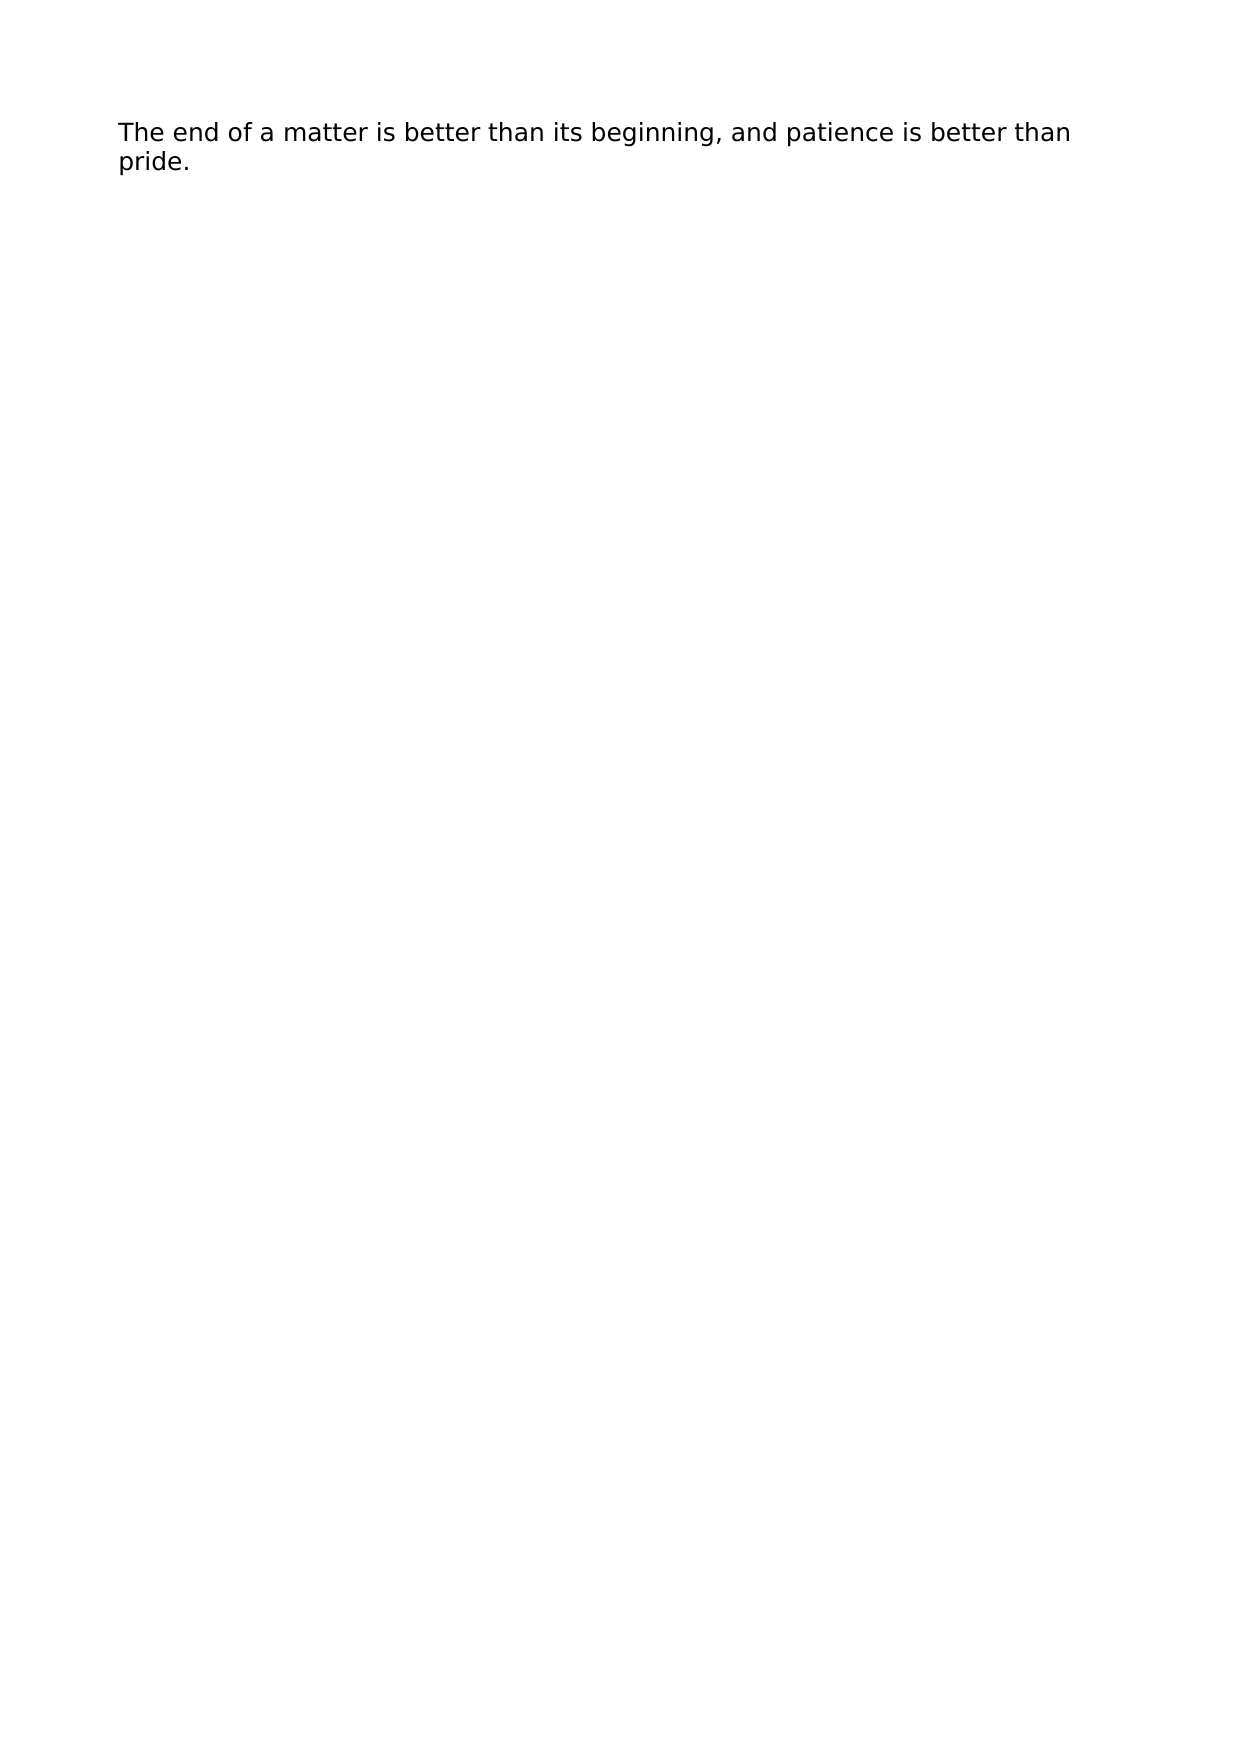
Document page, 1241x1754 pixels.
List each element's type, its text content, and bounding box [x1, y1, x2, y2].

text The end of a matter is better than its beginning, and patience is better than pride. [118, 118, 1122, 176]
